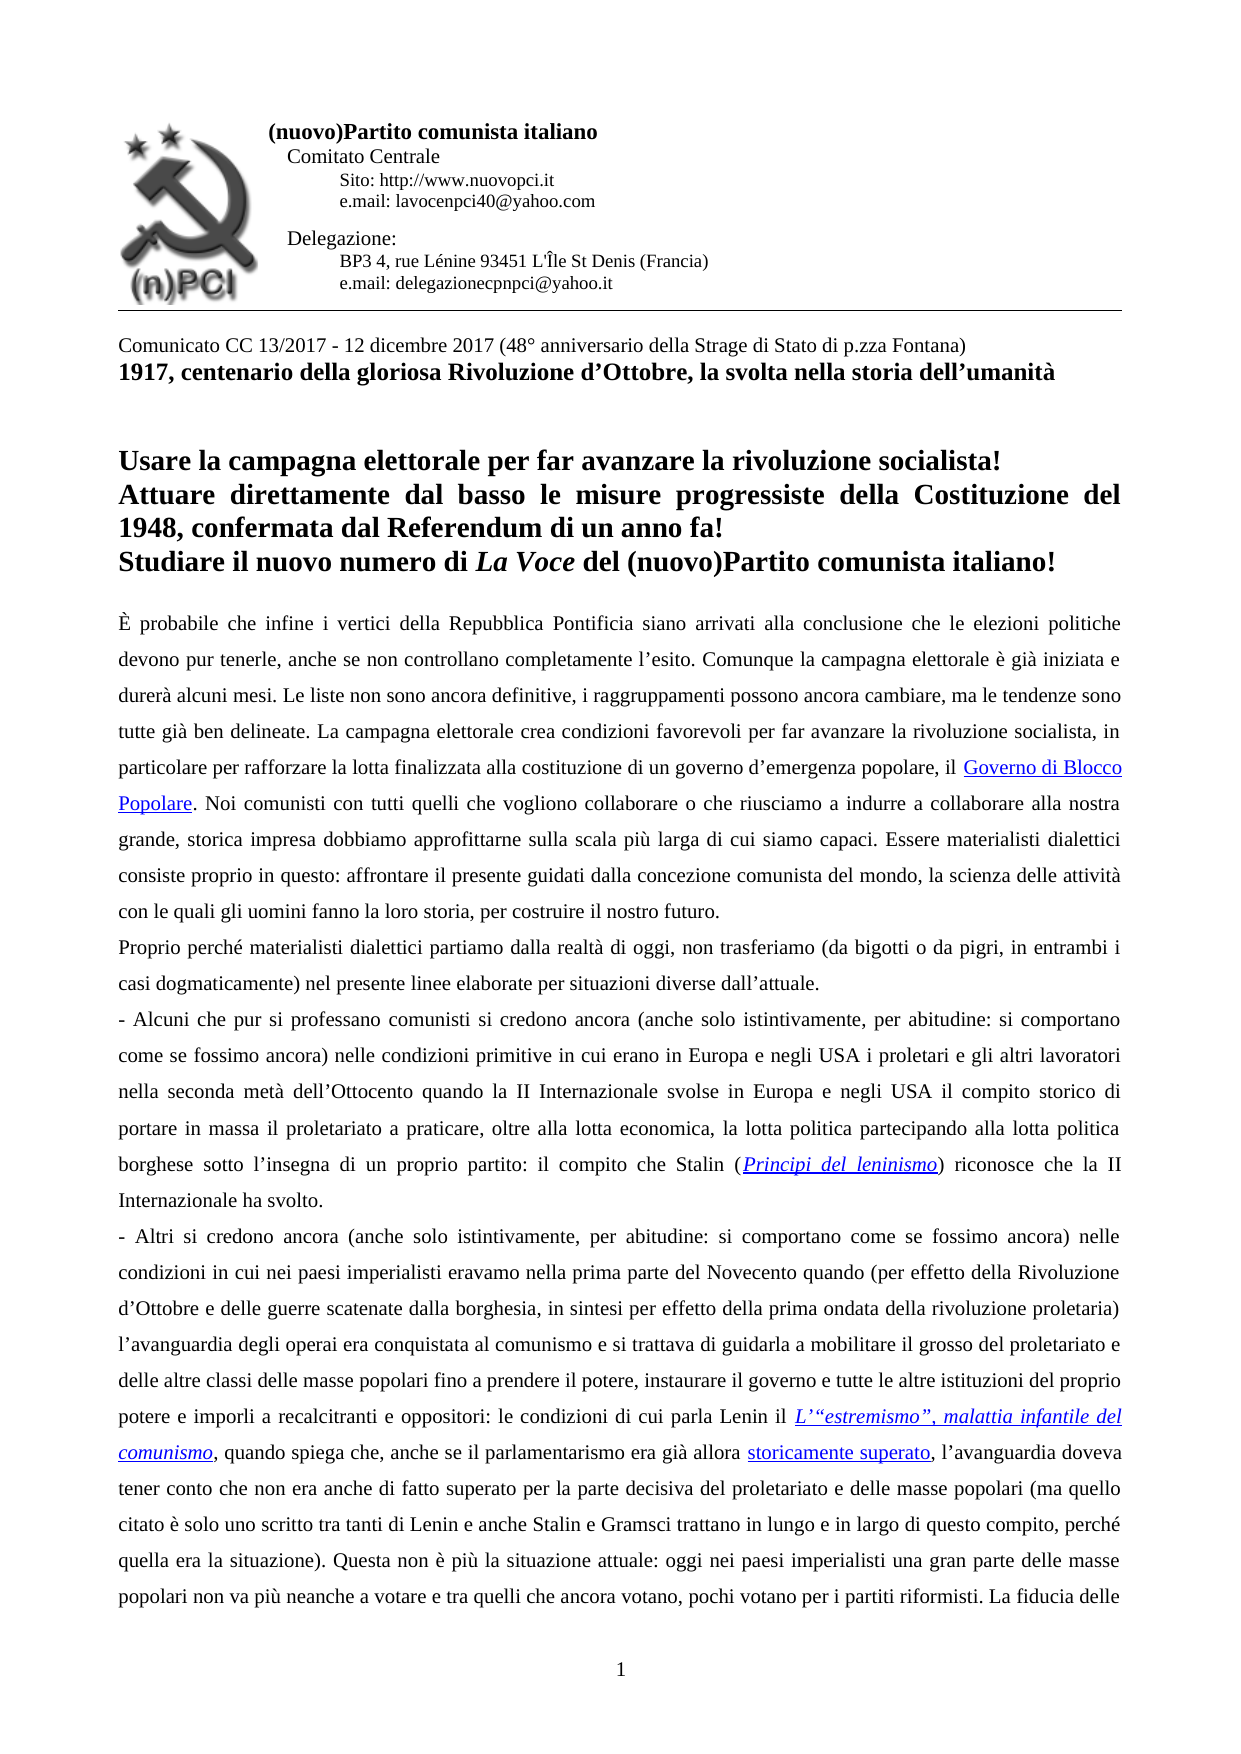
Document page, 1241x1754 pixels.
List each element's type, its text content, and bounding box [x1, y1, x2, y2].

text Attuare direttamente dal basso le misure progressiste della Costituzione del 1948, confermata dal Referendum di un anno fa! [118, 477, 1122, 544]
text - Altri si credono ancora (anche solo istintivamente, per abitudine: si comportano come se fossimo ancora) nelle condizioni in cui nei paesi imperialisti eravamo nella prima parte del Novecento quando (per effetto della Rivoluzione d’Ottobre e delle guerre scatenate dalla borghesia, in sintesi per effetto della prima ondata della rivoluzione proletaria) l’avanguardia degli operai era conquistata al comunismo e si trattava di guidarla a mobilitare il grosso del proletariato e delle altre classi delle masse popolari fino a prendere il potere, instaurare il governo e tutte le altre istituzioni del proprio potere e imporli a recalcitranti e oppositori: le condizioni di cui parla Lenin il L’“estremismo”, malattia infantile del comunismo, quando spiega che, anche se il parlamentarismo era già allora storicamente superato, l’avanguardia doveva tener conto che non era anche di fatto superato per la parte decisiva del proletariato e delle masse popolari (ma quello citato è solo uno scritto tra tanti di Lenin e anche Stalin e Gramsci trattano in lungo e in largo di questo compito, perché quella era la situazione). Questa non è più la situazione attuale: oggi nei paesi imperialisti una gran parte delle masse popolari non va più neanche a votare e tra quelli che ancora votano, pochi votano per i partiti riformisti. La fiducia delle [118, 1224, 1122, 1608]
text - Alcuni che pur si professano comunisti si credono ancora (anche solo istintivamente, per abitudine: si comportano come se fossimo ancora) nelle condizioni primitive in cui erano in Europa e negli USA i proletari e gli altri lavoratori nella seconda metà dell’Ottocento quando la II Internazionale svolse in Europa e negli USA il compito storico di portare in massa il proletariato a praticare, oltre alla lotta economica, la lotta politica partecipando alla lotta politica borghese sotto l’insegna di un proprio partito: il compito che Stalin (Principi del leninismo) riconosce che la II Internazionale ha svolto. [118, 1007, 1122, 1212]
text Studiare il nuovo numero di La Voce del (nuovo)Partito comunista italiano! [118, 544, 1122, 577]
picture [118, 119, 259, 305]
text BP3 4, rue Lénine 93451 L'Île St Denis (Francia) [339, 250, 1122, 272]
text Usare la campagna elettorale per far avanzare la rivoluzione socialista! [118, 443, 1122, 477]
text Comunicato CC 13/2017 - 12 dicembre 2017 (48° anniversario della Strage di Stato di p.zza Fontana) [118, 333, 1122, 357]
text È probabile che infine i vertici della Repubblica Pontificia siano arrivati alla conclusione che le elezioni politiche devono pur tenerle, anche se non controllano completamente l’esito. Comunque la campagna elettorale è già iniziata e durerà alcuni mesi. Le liste non sono ancora definitive, i raggruppamenti possono ancora cambiare, ma le tendenze sono tutte già ben delineate. La campagna elettorale crea condizioni favorevoli per far avanzare la rivoluzione socialista, in particolare per rafforzare la lotta finalizzata alla costituzione di un governo d’emergenza popolare, il Governo di Blocco Popolare. Noi comunisti con tutti quelli che vogliono collaborare o che riusciamo a indurre a collaborare alla nostra grande, storica impresa dobbiamo approfittarne sulla scala più larga di cui siamo capaci. Essere materialisti dialettici consiste proprio in questo: affrontare il presente guidati dalla concezione comunista del mondo, la scienza delle attività con le quali gli uomini fanno la loro storia, per costruire il nostro futuro. [118, 611, 1122, 923]
text Comitato Centrale [287, 144, 1122, 168]
text 1917, centenario della gloriosa Rivoluzione d’Ottobre, la svolta nella storia dell’umanità [118, 357, 1122, 386]
text Delegazione: [287, 226, 1122, 250]
text (nuovo)Partito comunista italiano [268, 118, 1122, 144]
text e.mail: lavocenpci40@yahoo.com [339, 190, 1122, 212]
text e.mail: delegazionecpnpci@yahoo.it [339, 272, 1122, 293]
text Sito: http://www.nuovopci.it [339, 168, 1122, 190]
text Proprio perché materialisti dialettici partiamo dalla realtà di oggi, non trasferiamo (da bigotti o da pigri, in entrambi i casi dogmaticamente) nel presente linee elaborate per situazioni diverse dall’attuale. [118, 935, 1122, 995]
